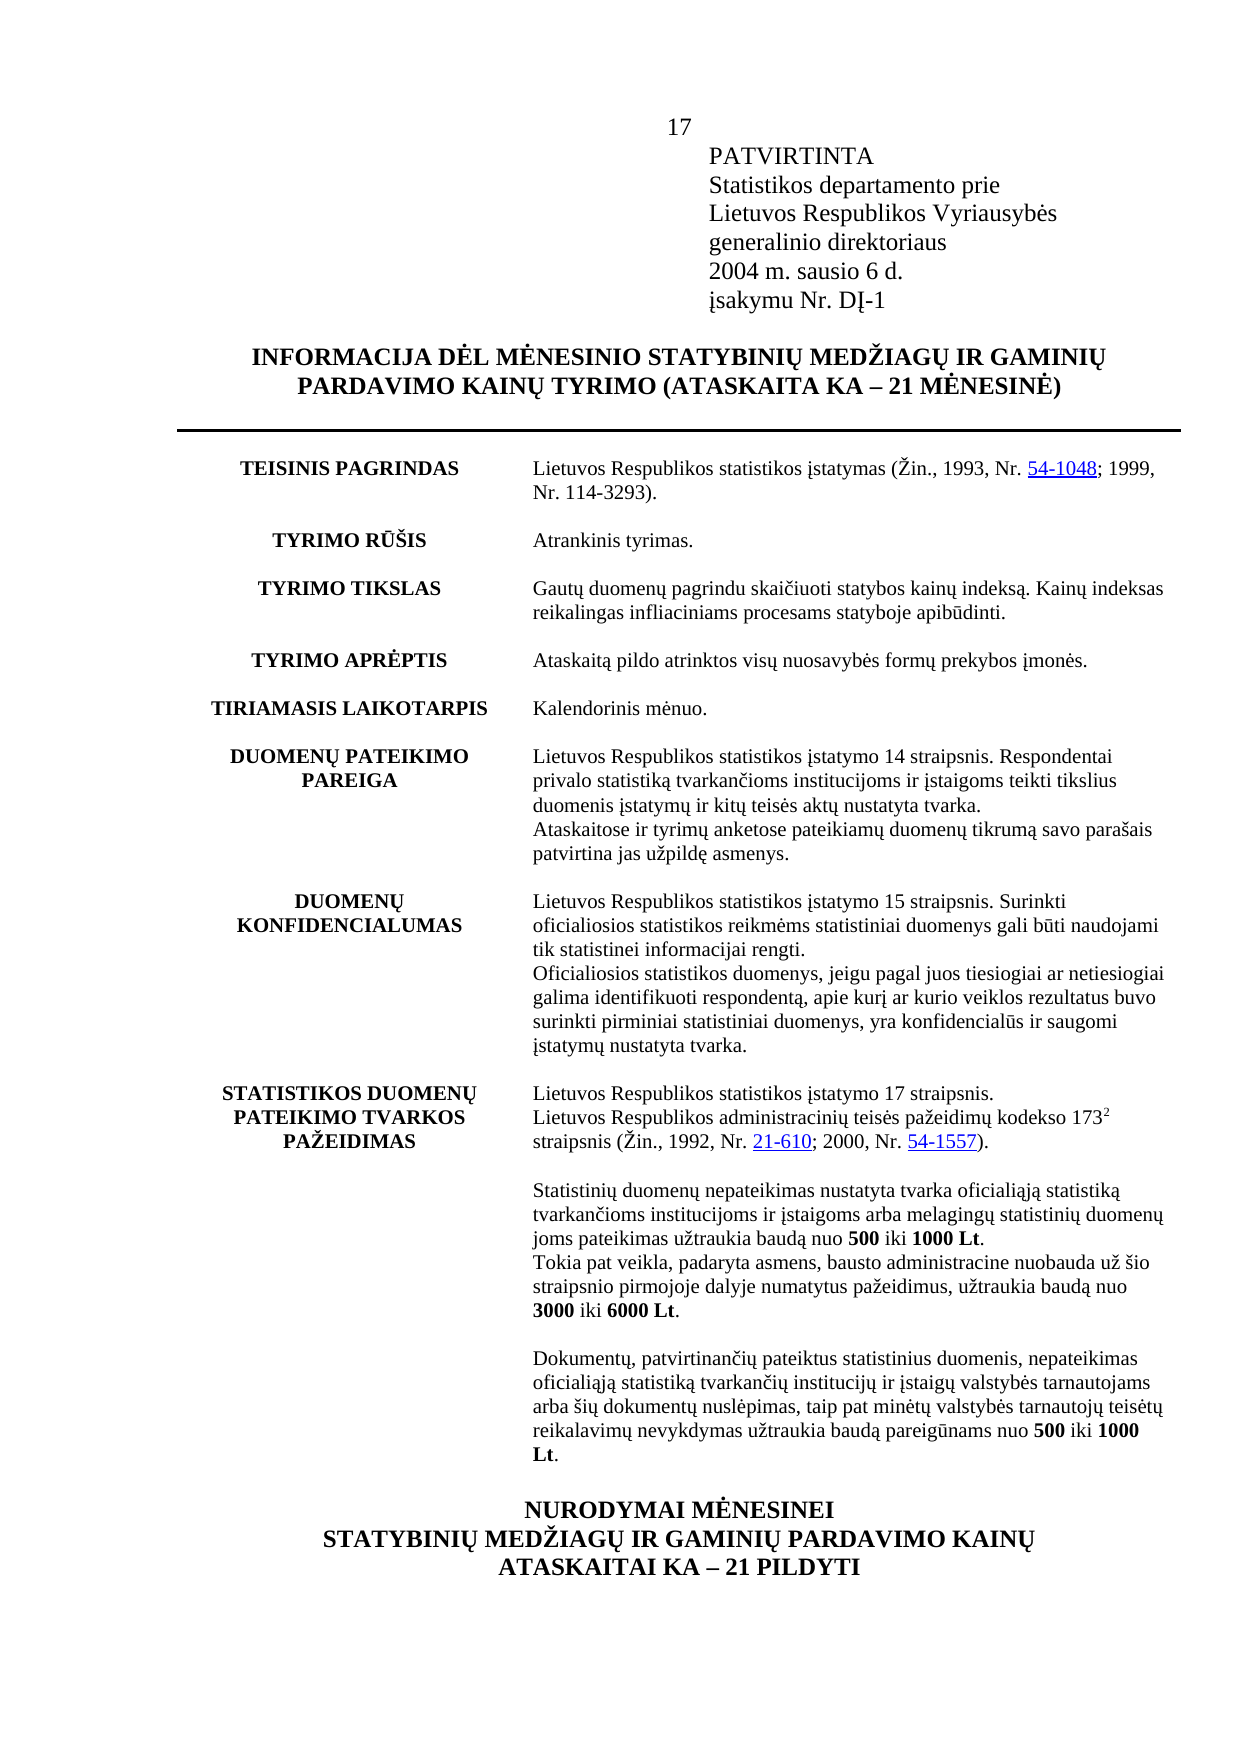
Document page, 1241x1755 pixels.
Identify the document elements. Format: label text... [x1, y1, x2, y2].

table_cell [522, 1057, 1181, 1081]
table_cell Atrankinis tyrimas. [522, 528, 1181, 552]
table_cell Lietuvos Respublikos statistikos įstatymo 14 straipsnis. Respondentai privalo statistiką tvarkančioms institucijoms ir įstaigoms teikti tikslius duomenis įstatymų ir kitų teisės aktų nustatyta tvarka. Ataskaitose ir tyrimų anketose pateikiamų duomenų tikrumą savo parašais patvirtina jas užpildę asmenys. [522, 744, 1181, 865]
table_cell [177, 672, 522, 696]
table_cell [177, 865, 522, 889]
table_cell TYRIMO RŪŠIS [177, 528, 522, 552]
table_cell [522, 552, 1181, 576]
text įsakymu Nr. DĮ-1 [177, 285, 1181, 313]
table_cell [522, 504, 1181, 528]
table_cell Gautų duomenų pagrindu skaičiuoti statybos kainų indeksą. Kainų indeksas reikalingas infliaciniams procesams statyboje apibūdinti. [522, 576, 1181, 624]
table_cell [177, 624, 522, 648]
table_header [522, 432, 1181, 456]
table_cell [177, 720, 522, 744]
table_cell DUOMENŲ PATEIKIMO PAREIGA [177, 744, 522, 865]
text generalinio direktoriaus [177, 227, 1181, 256]
text 2004 m. sausio 6 d. [177, 256, 1181, 285]
text ATASKAITAI KA – 21 PILDYTI [177, 1552, 1181, 1581]
text Statistikos departamento prie [177, 170, 1181, 198]
text STATYBINIŲ MEDŽIAGŲ IR GAMINIŲ PARDAVIMO KAINŲ [177, 1524, 1181, 1552]
table_cell [522, 720, 1181, 744]
table_cell [177, 552, 522, 576]
table_cell TYRIMO TIKSLAS [177, 576, 522, 624]
table_cell [177, 1057, 522, 1081]
table_cell [522, 624, 1181, 648]
text Lietuvos Respublikos Vyriausybės [177, 198, 1181, 227]
table_header [177, 432, 522, 456]
table_cell Kalendorinis mėnuo. [522, 696, 1181, 720]
table_cell [177, 504, 522, 528]
table_cell Ataskaitą pildo atrinktos visų nuosavybės formų prekybos įmonės. [522, 648, 1181, 672]
table_cell [522, 865, 1181, 889]
table_cell Lietuvos Respublikos statistikos įstatymo 15 straipsnis. Surinkti oficialiosios statistikos reikmėms statistiniai duomenys gali būti naudojami tik statistinei informacijai rengti. Oficialiosios statistikos duomenys, jeigu pagal juos tiesiogiai ar netiesiogiai galima identifikuoti respondentą, apie kurį ar kurio veiklos rezultatus buvo surinkti pirminiai statistiniai duomenys, yra konfidencialūs ir saugomi įstatymų nustatyta tvarka. [522, 889, 1181, 1057]
text INFORMACIJA DĖL MĖNESINIO STATYBINIŲ MEDŽIAGŲ IR GAMINIŲ PARDAVIMO KAINŲ TYRIMO (ATASKAITA KA – 21 MĖNESINĖ) [177, 342, 1181, 400]
table_cell Lietuvos Respublikos statistikos įstatymas (Žin., 1993, Nr. 54-1048; 1999, Nr. 114-3293). [522, 456, 1181, 504]
table_cell STATISTIKOS DUOMENŲ PATEIKIMO TVARKOS PAŽEIDIMAS [177, 1081, 522, 1466]
table_cell DUOMENŲ KONFIDENCIALUMAS [177, 889, 522, 1057]
table_cell TEISINIS PAGRINDAS [177, 456, 522, 504]
text PATVIRTINTA [177, 141, 1181, 170]
table_cell TYRIMO APRĖPTIS [177, 648, 522, 672]
table_cell TIRIAMASIS LAIKOTARPIS [177, 696, 522, 720]
table_cell [522, 672, 1181, 696]
text NURODYMAI MĖNESINEI [177, 1495, 1181, 1524]
table_cell Lietuvos Respublikos statistikos įstatymo 17 straipsnis. Lietuvos Respublikos administracinių teisės pažeidimų kodekso 1732 straipsnis (Žin., 1992, Nr. 21-610; 2000, Nr. 54-1557). Statistinių duomenų nepateikimas nustatyta tvarka oficialiąją statistiką tvarkančioms institucijoms ir įstaigoms arba melagingų statistinių duomenų joms pateikimas užtraukia baudą nuo 500 iki 1000 Lt. Tokia pat veikla, padaryta asmens, bausto administracine nuobauda už šio straipsnio pirmojoje dalyje numatytus pažeidimus, užtraukia baudą nuo 3000 iki 6000 Lt. Dokumentų, patvirtinančių pateiktus statistinius duomenis, nepateikimas oficialiąją statistiką tvarkančių institucijų ir įstaigų valstybės tarnautojams arba šių dokumentų nuslėpimas, taip pat minėtų valstybės tarnautojų teisėtų reikalavimų nevykdymas užtraukia baudą pareigūnams nuo 500 iki 1000 Lt. [522, 1081, 1181, 1466]
